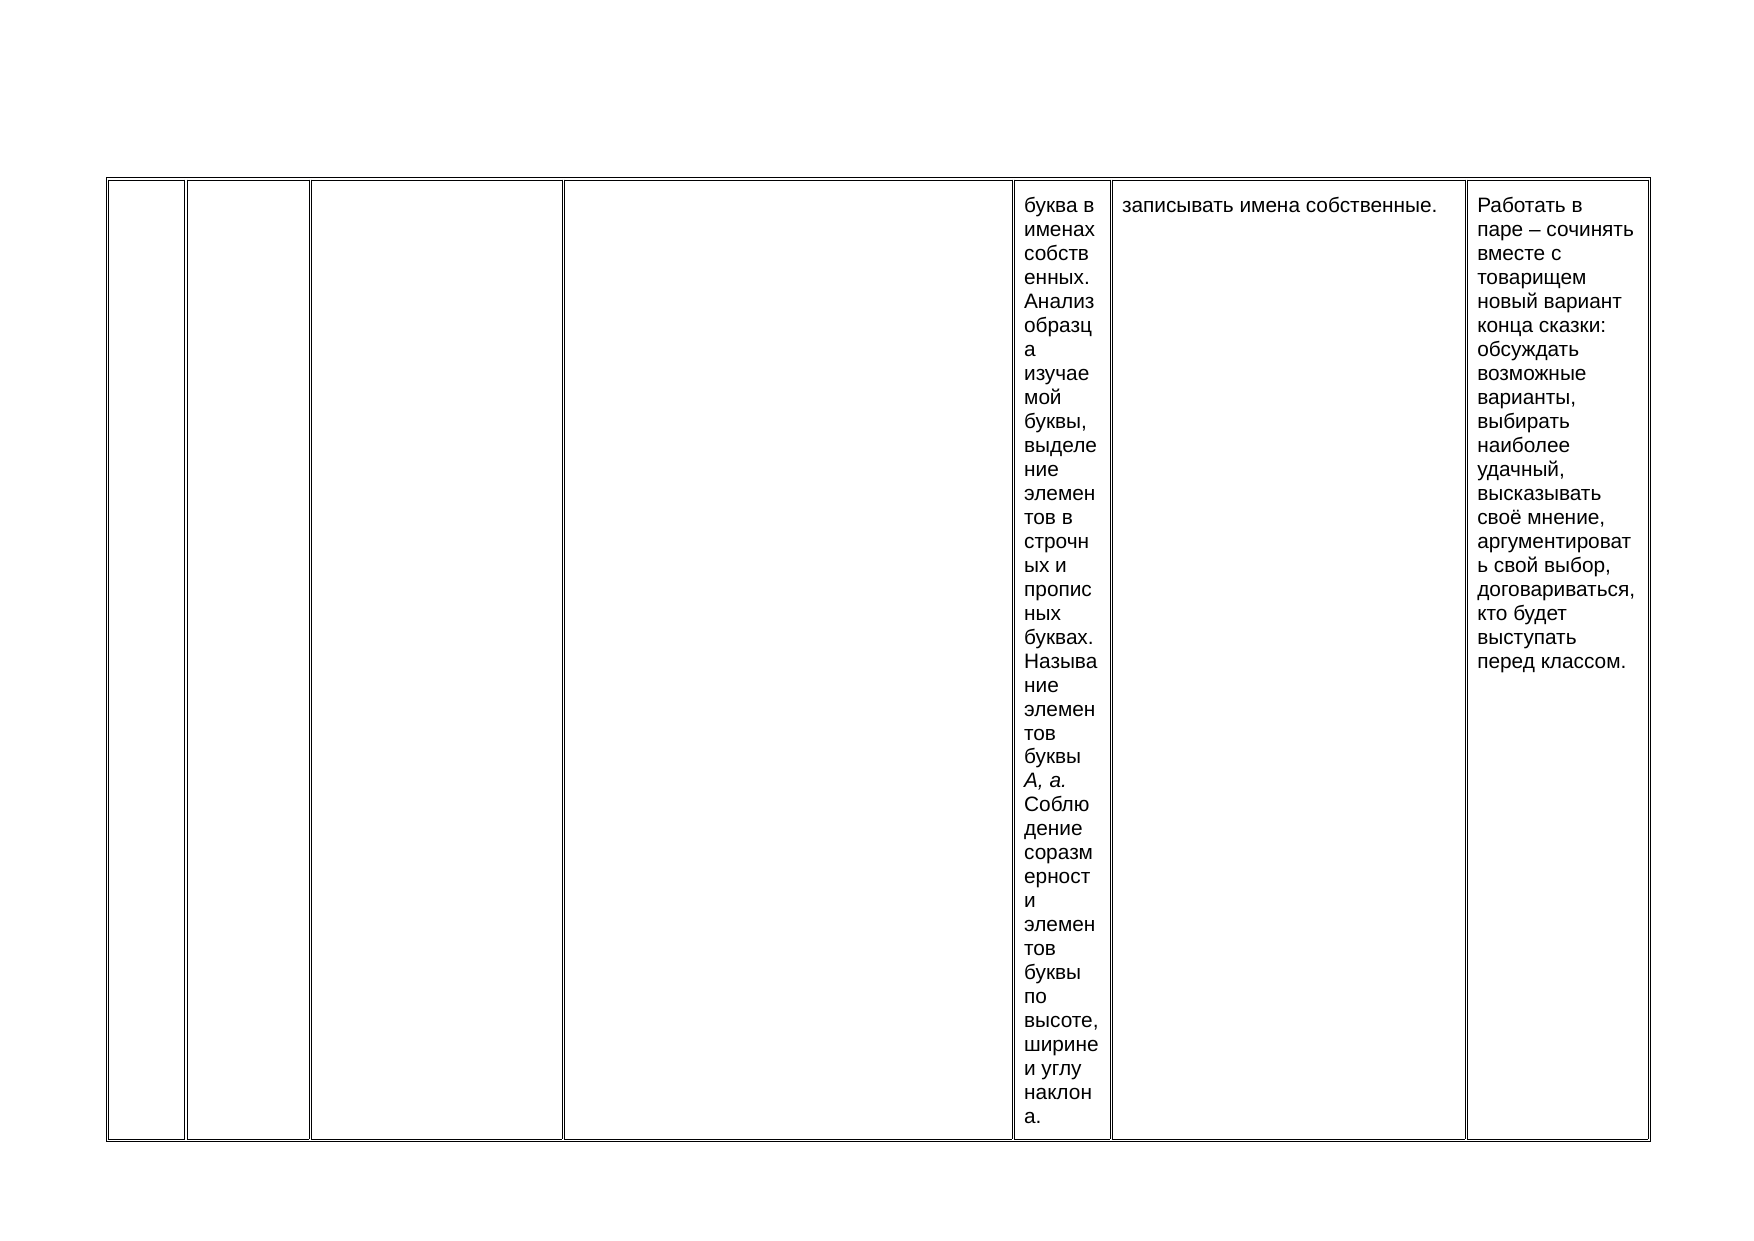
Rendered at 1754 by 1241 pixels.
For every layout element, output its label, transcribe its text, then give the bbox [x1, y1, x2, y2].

table_cell буква в именах собственных. Анализ образца изучаемой буквы, выделение элементов в строчных и прописных буквах. Называние элементов буквы А, а. Соблюдение соразмерности элементов буквы по высоте, ширине и углу наклона. [1015, 181, 1110, 1139]
table_cell [109, 181, 184, 1139]
table_cell [312, 181, 562, 1139]
table_cell записывать имена собственные. [1113, 181, 1465, 1139]
table_cell Работать в паре – сочинять вместе с товарищем новый вариант конца сказки: обсуждать возможные варианты, выбирать наиболее удачный, высказывать своё мнение, аргументировать свой выбор, договариваться, кто будет выступать перед классом. [1468, 181, 1648, 1139]
table_cell [565, 181, 1012, 1139]
table_cell [188, 181, 309, 1139]
